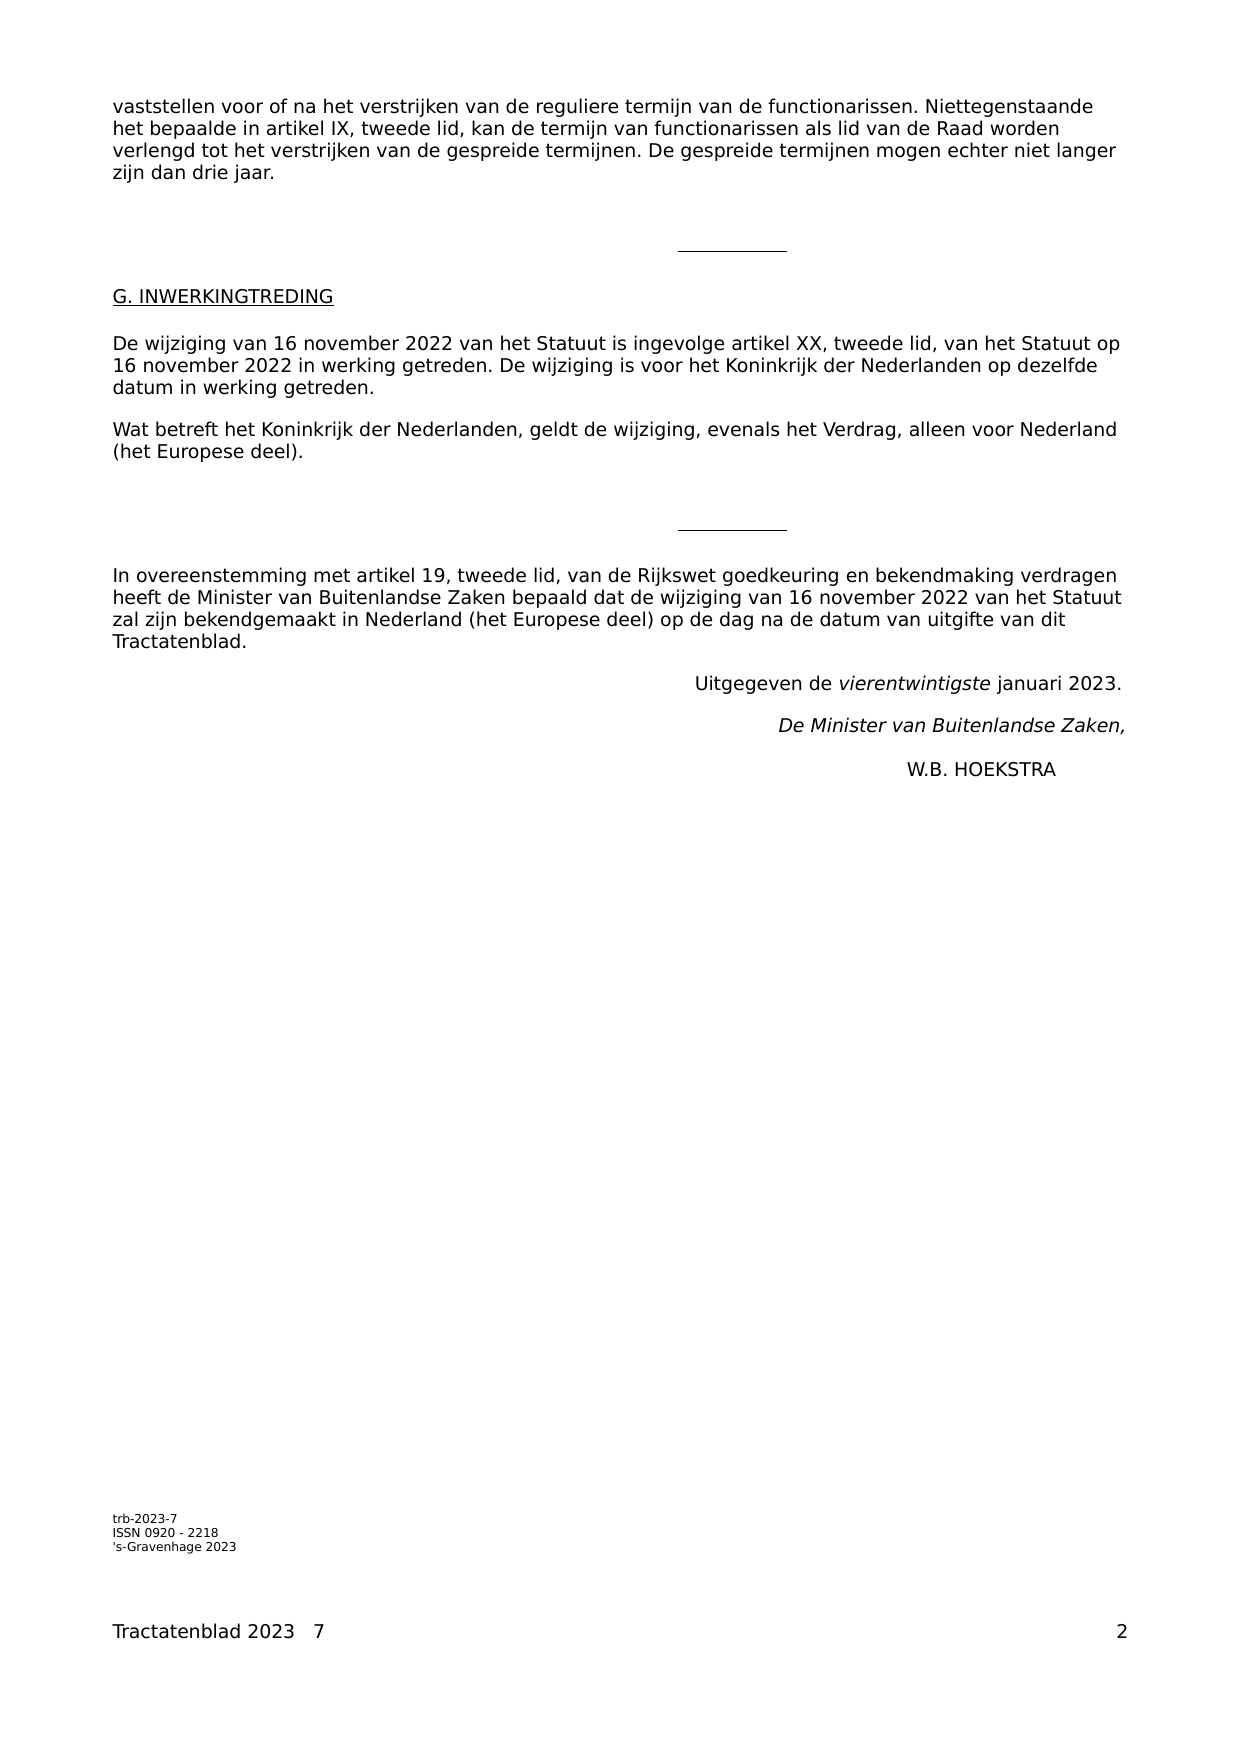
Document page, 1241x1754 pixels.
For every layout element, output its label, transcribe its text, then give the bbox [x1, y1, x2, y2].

text Uitgegeven de vierentwintigste januari 2023. [112, 673, 1128, 694]
text Wat betreft het Koninkrijk der Nederlanden, geldt de wijziging, evenals het Verdrag, alleen voor Nederland (het Europese deel). [112, 419, 1128, 463]
text vaststellen voor of na het verstrijken van de reguliere termijn van de functionarissen. Niettegenstaande het bepaalde in artikel IX, tweede lid, kan de termijn van functionarissen als lid van de Raad worden verlengd tot het verstrijken van de gespreide termijnen. De gespreide termijnen mogen echter niet langer zijn dan drie jaar. [112, 96, 1128, 184]
text 's-Gravenhage 2023 [112, 1540, 346, 1554]
text trb-2023-7 [112, 1512, 346, 1526]
text ISSN 0920 - 2218 [112, 1526, 346, 1540]
text De wijziging van 16 november 2022 van het Statuut is ingevolge artikel XX, tweede lid, van het Statuut op 16 november 2022 in werking getreden. De wijziging is voor het Koninkrijk der Nederlanden op dezelfde datum in werking getreden. [112, 333, 1128, 399]
text In overeenstemming met artikel 19, tweede lid, van de Rijkswet goedkeuring en bekendmaking verdragen heeft de Minister van Buitenlandse Zaken bepaald dat de wijziging van 16 november 2022 van het Statuut zal zijn bekendgemaakt in Nederland (het Europese deel) op de dag na de datum van uitgifte van dit Tractatenblad. [112, 565, 1128, 653]
text De Minister van Buitenlandse Zaken, W.B. HOEKSTRA [112, 714, 1128, 781]
subtitle G. INWERKINGTREDING [112, 286, 1128, 308]
